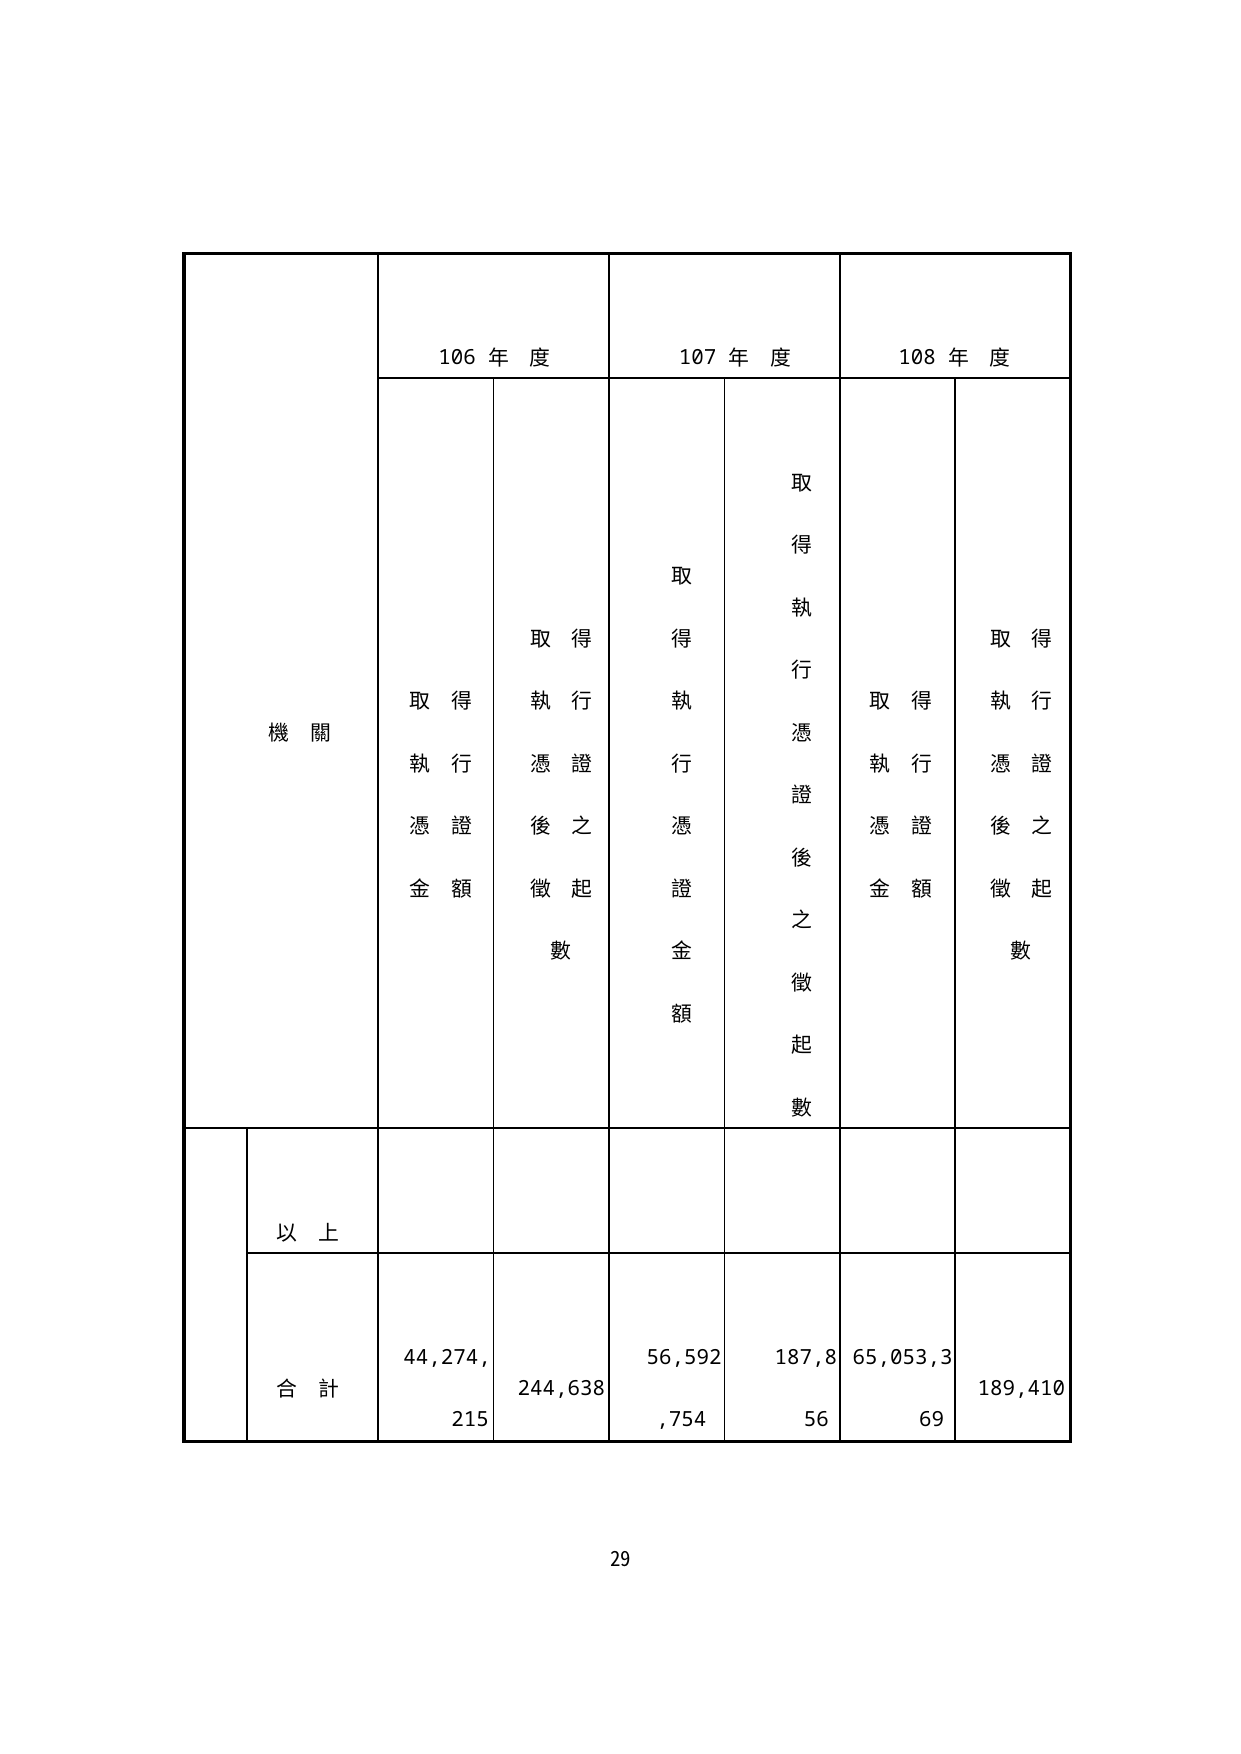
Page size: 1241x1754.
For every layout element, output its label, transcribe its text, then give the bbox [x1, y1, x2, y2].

table_cell 取得執行憑證金額 [610, 379, 724, 1127]
table_cell 合計 [248, 1254, 377, 1439]
table_cell [610, 1129, 724, 1252]
table_cell 189,410 [956, 1254, 1069, 1439]
table_cell 56,592,754 [610, 1254, 724, 1439]
table_cell 取得執行憑證後之徵起數 [725, 379, 839, 1127]
table_cell 44,274,215 [379, 1254, 493, 1439]
table_cell 65,053,369 [841, 1254, 954, 1439]
table_cell 取得執行憑證後之徵起數 [956, 379, 1069, 1127]
table_header 108年度 [841, 255, 1069, 377]
table_header 機關 [186, 255, 377, 1127]
table_cell 以上 [248, 1129, 377, 1252]
table_cell [494, 1129, 608, 1252]
table_cell 取得執行憑證金額 [379, 379, 493, 1127]
table_cell 取得執行憑證金額 [841, 379, 954, 1127]
table_cell 187,856 [725, 1254, 839, 1439]
table_cell [379, 1129, 493, 1252]
table_cell [725, 1129, 839, 1252]
table_cell 合計 [186, 1129, 246, 1439]
table_header 106年度 [379, 255, 608, 377]
table_header 107年度 [610, 255, 839, 377]
table_cell 244,638 [494, 1254, 608, 1439]
table_cell [956, 1129, 1069, 1252]
table_cell 取得執行憑證後之徵起數 [494, 379, 608, 1127]
table_cell [841, 1129, 954, 1252]
